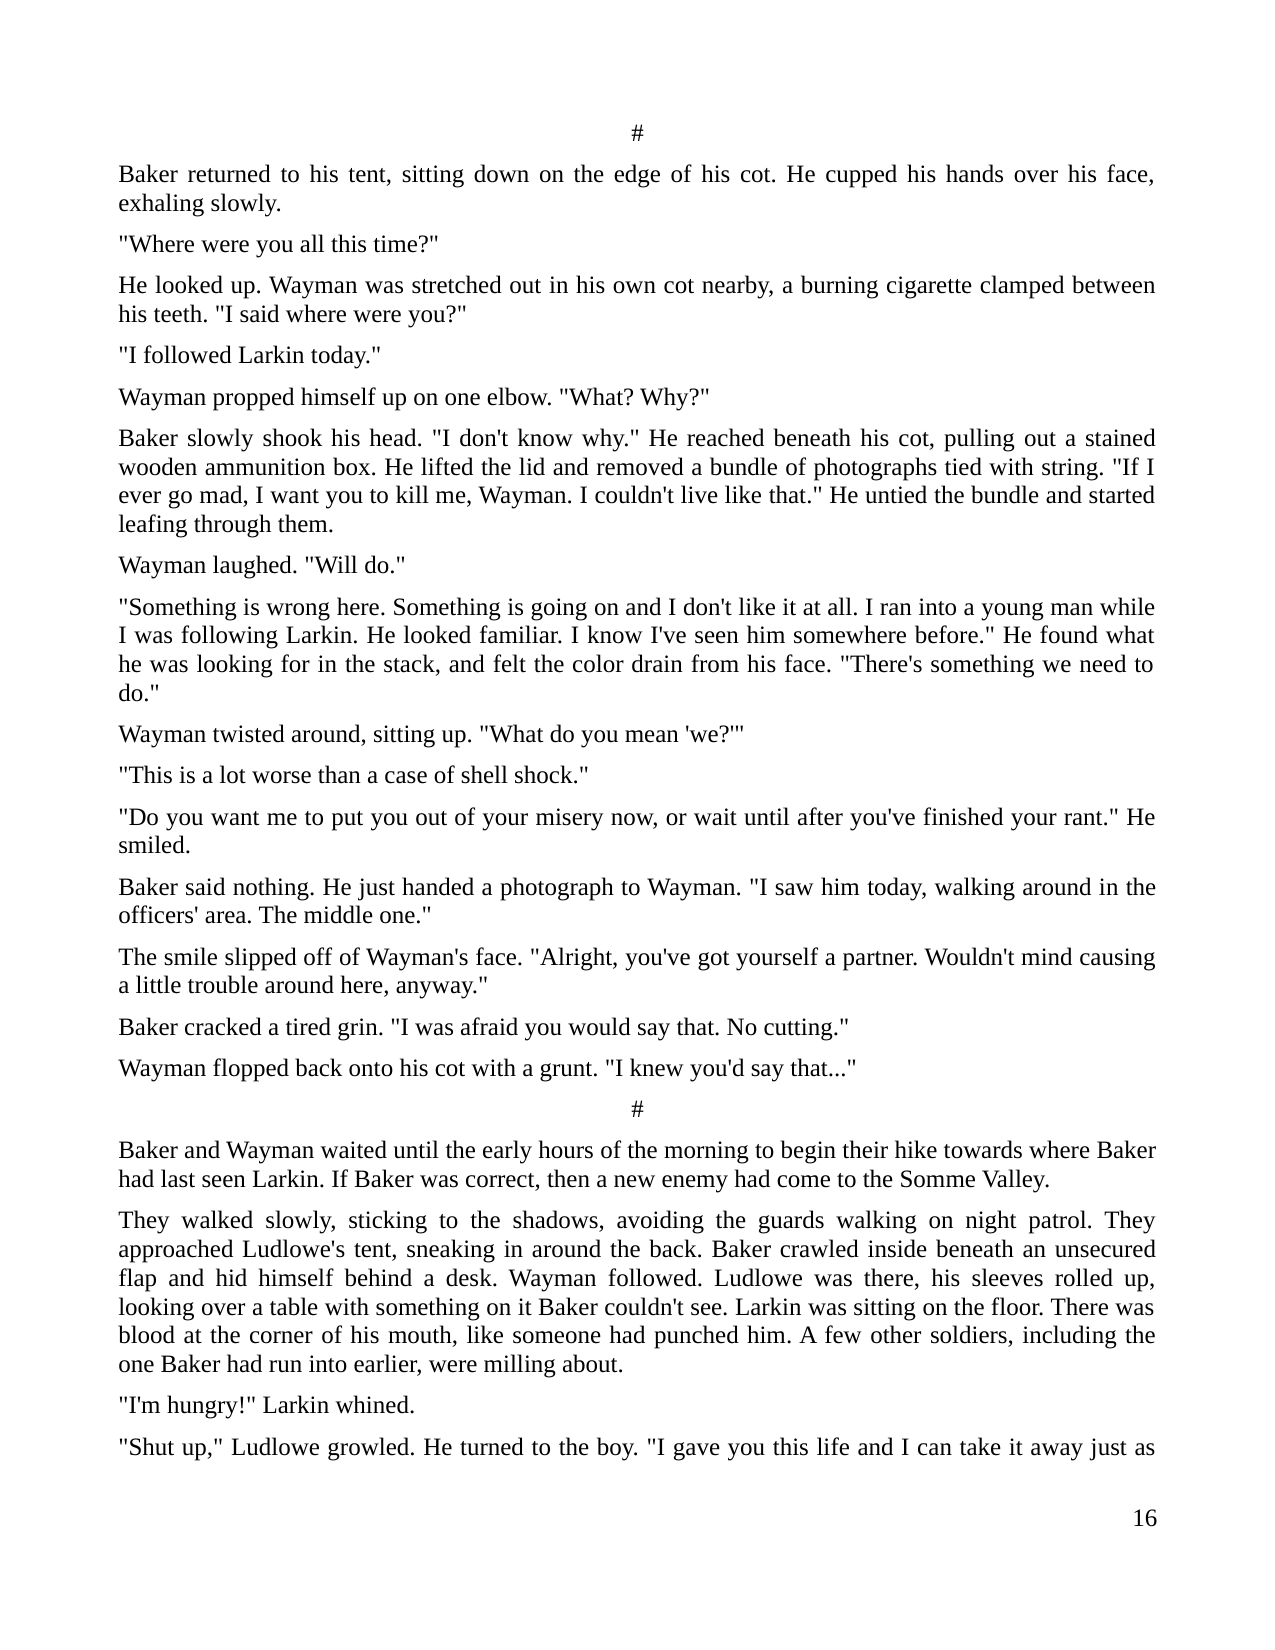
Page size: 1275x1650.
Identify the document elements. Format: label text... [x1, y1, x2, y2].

text "Where were you all this time?" [118, 229, 1157, 258]
text "Do you want me to put you out of your misery now, or wait until after you've finished your rant." He smiled. [118, 802, 1157, 859]
text "Something is wrong here. Something is going on and I don't like it at all. I ran into a young man while I was following Larkin. He looked familiar. I know I've seen him somewhere before." He found what he was looking for in the stack, and felt the color drain from his face. "There's something we need to do." [118, 592, 1157, 707]
text Baker returned to his tent, sitting down on the edge of his cot. He cupped his hands over his face, exhaling slowly. [118, 159, 1157, 217]
text Wayman flopped back onto his cot with a grunt. "I knew you'd say that..." [118, 1053, 1157, 1082]
text "This is a lot worse than a case of shell shock." [118, 761, 1157, 789]
text They walked slowly, sticking to the shadows, avoiding the guards walking on night patrol. They approached Ludlowe's tent, sneaking in around the back. Baker crawled inside beneath an unsecured flap and hid himself behind a desk. Wayman followed. Ludlowe was there, his sleeves rolled up, looking over a table with something on it Baker couldn't see. Larkin was sitting on the floor. There was blood at the corner of his mouth, like someone had punched him. A few other soldiers, including the one Baker had run into earlier, were milling about. [118, 1206, 1157, 1378]
text Wayman twisted around, sitting up. "What do you mean 'we?'" [118, 719, 1157, 748]
text Baker cracked a tired grin. "I was afraid you would say that. No cutting." [118, 1012, 1157, 1041]
text Wayman propped himself up on one elbow. "What? Why?" [118, 382, 1157, 411]
text # [118, 1094, 1157, 1123]
text Wayman laughed. "Will do." [118, 551, 1157, 579]
text "Shut up," Ludlowe growled. He turned to the boy. "I gave you this life and I can take it away just as [118, 1432, 1157, 1461]
text He looked up. Wayman was stretched out in his own cot nearby, a burning cigarette clamped between his teeth. "I said where were you?" [118, 271, 1157, 328]
text # [118, 118, 1157, 147]
text Baker said nothing. He just handed a photograph to Wayman. "I saw him today, walking around in the officers' area. The middle one." [118, 872, 1157, 929]
text Baker slowly shook his head. "I don't know why." He reached beneath his cot, pulling out a stained wooden ammunition box. He lifted the lid and removed a bundle of photographs tied with string. "If I ever go mad, I want you to kill me, Wayman. I couldn't live like that." He untied the bundle and started leafing through them. [118, 423, 1157, 538]
text The smile slipped off of Wayman's face. "Alright, you've got yourself a partner. Wouldn't mind causing a little trouble around here, anyway." [118, 942, 1157, 999]
text "I followed Larkin today." [118, 341, 1157, 369]
text "I'm hungry!" Larkin whined. [118, 1391, 1157, 1419]
text Baker and Wayman waited until the early hours of the morning to begin their hike towards where Baker had last seen Larkin. If Baker was correct, then a new enemy had come to the Somme Valley. [118, 1136, 1157, 1193]
